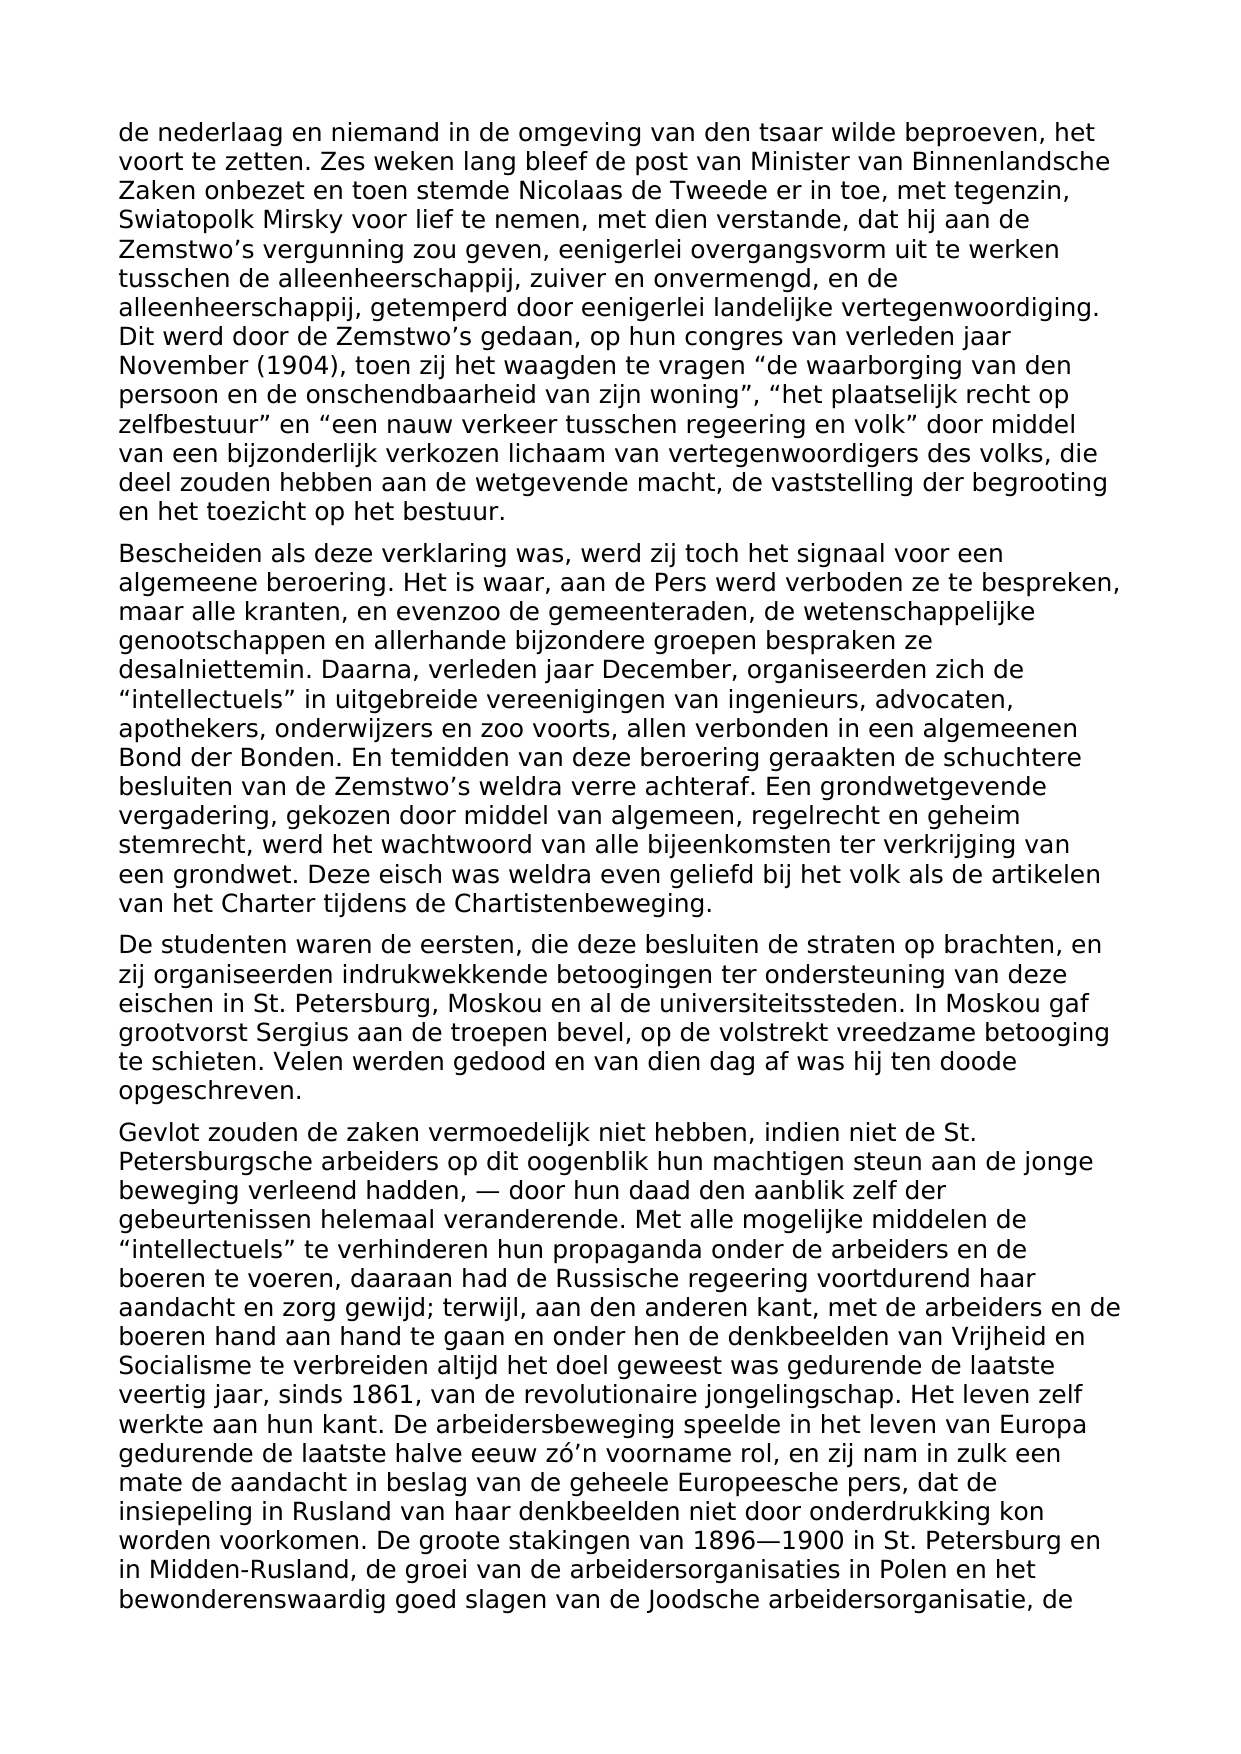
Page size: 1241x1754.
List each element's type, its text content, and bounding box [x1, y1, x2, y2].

text de nederlaag en niemand in de omgeving van den tsaar wilde beproeven, het voort te zetten. Zes weken lang bleef de post van Minister van Binnenlandsche Zaken onbezet en toen stemde Nicolaas de Tweede er in toe, met tegenzin, Swiatopolk Mirsky voor lief te nemen, met dien verstande, dat hij aan de Zemstwo’s vergunning zou geven, eenigerlei overgangsvorm uit te werken tusschen de alleenheerschappij, zuiver en onvermengd, en de alleenheerschappij, getemperd door eenigerlei landelijke vertegenwoordiging. Dit werd door de Zemstwo’s gedaan, op hun congres van verleden jaar November (1904), toen zij het waagden te vragen “de waarborging van den persoon en de onschendbaarheid van zijn woning”, “het plaatselijk recht op zelfbestuur” en “een nauw verkeer tusschen regeering en volk” door middel van een bijzonderlijk verkozen lichaam van vertegenwoordigers des volks, die deel zouden hebben aan de wetgevende macht, de vaststelling der begrooting en het toezicht op het bestuur. [118, 118, 1122, 526]
text Gevlot zouden de zaken vermoedelijk niet hebben, indien niet de St. Petersburgsche arbeiders op dit oogenblik hun machtigen steun aan de jonge beweging verleend hadden, — door hun daad den aanblik zelf der gebeurtenissen helemaal veranderende. Met alle mogelijke middelen de “intellectuels” te verhinderen hun propaganda onder de arbeiders en de boeren te voeren, daaraan had de Russische regeering voortdurend haar aandacht en zorg gewijd; terwijl, aan den anderen kant, met de arbeiders en de boeren hand aan hand te gaan en onder hen de denkbeelden van Vrijheid en Socialisme te verbreiden altijd het doel geweest was gedurende de laatste veertig jaar, sinds 1861, van de revolutionaire jongelingschap. Het leven zelf werkte aan hun kant. De arbeidersbeweging speelde in het leven van Europa gedurende de laatste halve eeuw zó’n voorname rol, en zij nam in zulk een mate de aandacht in beslag van de geheele Europeesche pers, dat de insiepeling in Rusland van haar denkbeelden niet door onderdrukking kon worden voorkomen. De groote stakingen van 1896—1900 in St. Petersburg en in Midden-Rusland, de groei van de arbeidersorganisaties in Polen en het bewonderenswaardig goed slagen van de Joodsche arbeidersorganisatie, de [118, 1118, 1122, 1614]
text Bescheiden als deze verklaring was, werd zij toch het signaal voor een algemeene beroering. Het is waar, aan de Pers werd verboden ze te bespreken, maar alle kranten, en evenzoo de gemeenteraden, de wetenschappelijke genootschappen en allerhande bijzondere groepen bespraken ze desalniettemin. Daarna, verleden jaar December, organiseerden zich de “intellectuels” in uitgebreide vereenigingen van ingenieurs, advocaten, apothekers, onderwijzers en zoo voorts, allen verbonden in een algemeenen Bond der Bonden. En temidden van deze beroering geraakten de schuchtere besluiten van de Zemstwo’s weldra verre achteraf. Een grondwetgevende vergadering, gekozen door middel van algemeen, regelrecht en geheim stemrecht, werd het wachtwoord van alle bijeenkomsten ter verkrijging van een grondwet. Deze eisch was weldra even geliefd bij het volk als de artikelen van het Charter tijdens de Chartistenbeweging. [118, 539, 1122, 918]
text De studenten waren de eersten, die deze besluiten de straten op brachten, en zij organiseerden indrukwekkende betoogingen ter ondersteuning van deze eischen in St. Petersburg, Moskou en al de universiteitssteden. In Moskou gaf grootvorst Sergius aan de troepen bevel, op de volstrekt vreedzame betooging te schieten. Velen werden gedood en van dien dag af was hij ten doode opgeschreven. [118, 931, 1122, 1106]
